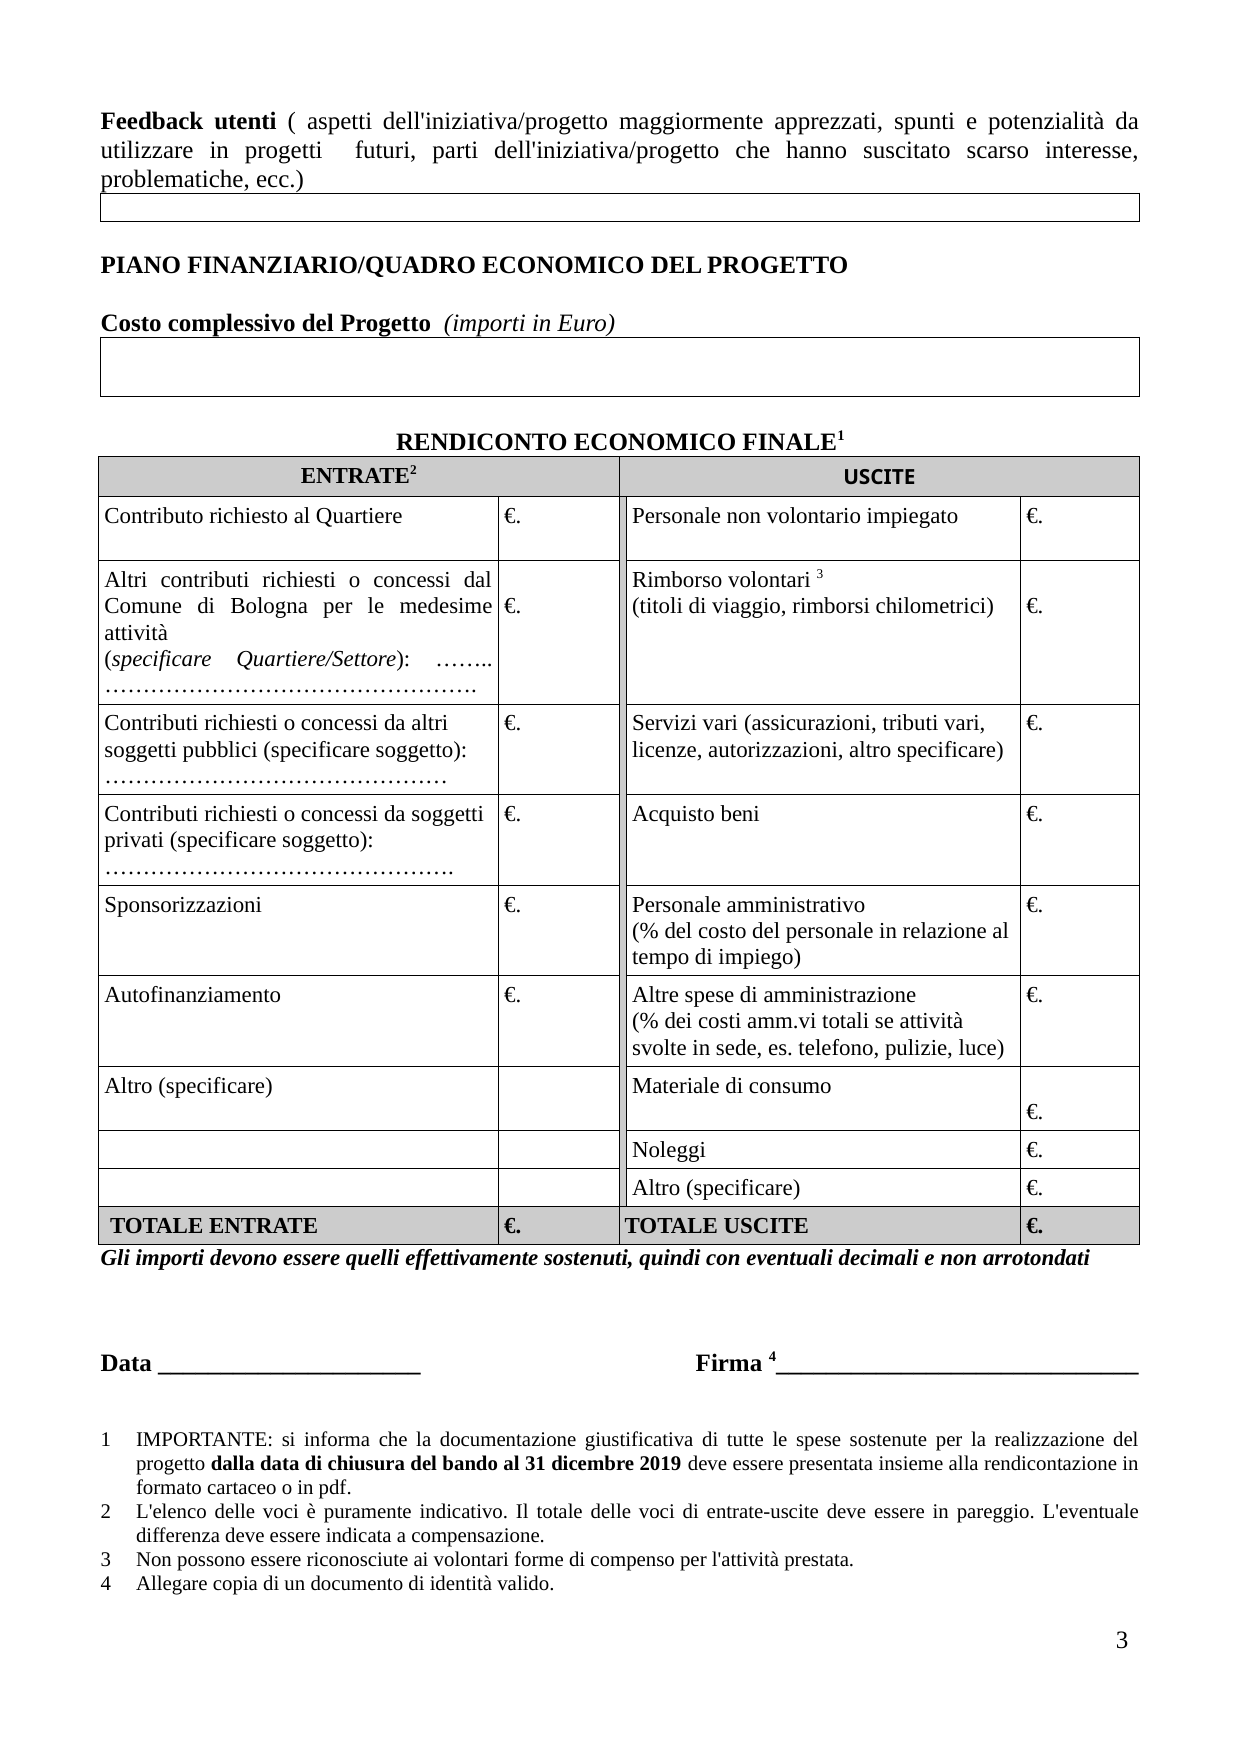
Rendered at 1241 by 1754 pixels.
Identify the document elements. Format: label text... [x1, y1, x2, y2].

table_cell Materiale di consumo [627, 1067, 1020, 1130]
table_cell €. [499, 795, 619, 885]
table_cell Altri contributi richiesti o concessi dal Comune di Bologna per le medesime attività (specificare Quartiere/Settore): ……..…………………………………………. [99, 561, 498, 703]
table_cell [99, 1169, 498, 1206]
table_cell Altro (specificare) [99, 1067, 498, 1130]
table_header ENTRATE [99, 457, 619, 496]
table_cell Personale non volontario impiegato [627, 497, 1020, 560]
text Costo complessivo del Progetto (importi in Euro) [100, 308, 1140, 337]
table_cell Rimborso volontari (titoli di viaggio, rimborsi chilometrici) [627, 561, 1020, 703]
table_cell €. [1021, 1169, 1139, 1206]
table_cell €. [499, 976, 619, 1066]
table_cell €. [1021, 976, 1139, 1066]
table_cell Contributi richiesti o concessi da soggetti privati (specificare soggetto): ………………………………………. [99, 795, 498, 885]
table_cell Altro (specificare) [627, 1169, 1020, 1206]
table_cell Altre spese di amministrazione (% dei costi amm.vi totali se attività svolte in sede, es. telefono, pulizie, luce) [627, 976, 1020, 1066]
table_cell TOTALE USCITE [620, 1207, 1020, 1244]
table_cell [499, 1131, 619, 1168]
table_cell €. [499, 497, 619, 560]
table_cell Personale amministrativo (% del costo del personale in relazione al tempo di impiego) [627, 886, 1020, 975]
text PIANO FINANZIARIO/QUADRO ECONOMICO DEL PROGETTO [100, 250, 1140, 279]
text RENDICONTO ECONOMICO FINALE [100, 427, 1140, 456]
table_cell Acquisto beni [627, 795, 1020, 885]
table_cell Contributo richiesto al Quartiere [99, 497, 498, 560]
table_cell €. [1021, 795, 1139, 885]
table_header [101, 338, 1139, 396]
table_cell Sponsorizzazioni [99, 886, 498, 975]
table_cell [499, 1169, 619, 1206]
table_cell €. [1021, 1067, 1139, 1130]
text IMPORTANTE: si informa che la documentazione giustificativa di tutte le spese sostenute per la realizzazione del progetto dalla data di chiusura del bando al 31 dicembre 2019 deve essere presentata insieme alla rendicontazione in formato cartaceo o in pdf. [100, 1427, 1140, 1499]
table_cell Contributi richiesti o concessi da altri soggetti pubblici (specificare soggetto): ……………………………………… [99, 705, 498, 794]
table_cell €. [499, 886, 619, 975]
table_cell [499, 1067, 619, 1130]
table_cell Autofinanziamento [99, 976, 498, 1066]
table_cell €. [1021, 1131, 1139, 1168]
table_cell €. [1021, 886, 1139, 975]
table_header [101, 194, 1139, 221]
table_cell [99, 1131, 498, 1168]
table_header USCITE [620, 457, 1139, 496]
table_cell €. [499, 705, 619, 794]
table_cell €. [499, 561, 619, 703]
table_cell €. [1021, 497, 1139, 560]
text Gli importi devono essere quelli effettivamente sostenuti, quindi con eventuali decimali e non arrotondati [100, 1245, 1140, 1271]
table_cell €. [1021, 1207, 1139, 1244]
text Feedback utenti ( aspetti dell'iniziativa/progetto maggiormente apprezzati, spunti e potenzialità da utilizzare in progetti futuri, parti dell'iniziativa/progetto che hanno suscitato scarso interesse, problematiche, ecc.) [100, 106, 1140, 192]
table_cell €. [1021, 705, 1139, 794]
text Data _____________________ Firma _____________________________ [100, 1348, 1140, 1377]
table_cell Noleggi [627, 1131, 1020, 1168]
table_cell [620, 497, 626, 1206]
text Allegare copia di un documento di identità valido. [100, 1571, 1140, 1595]
table_cell TOTALE ENTRATE [99, 1207, 498, 1244]
table_cell €. [1021, 561, 1139, 703]
table_cell Servizi vari (assicurazioni, tributi vari, licenze, autorizzazioni, altro specificare) [627, 705, 1020, 794]
table_cell €. [499, 1207, 619, 1244]
